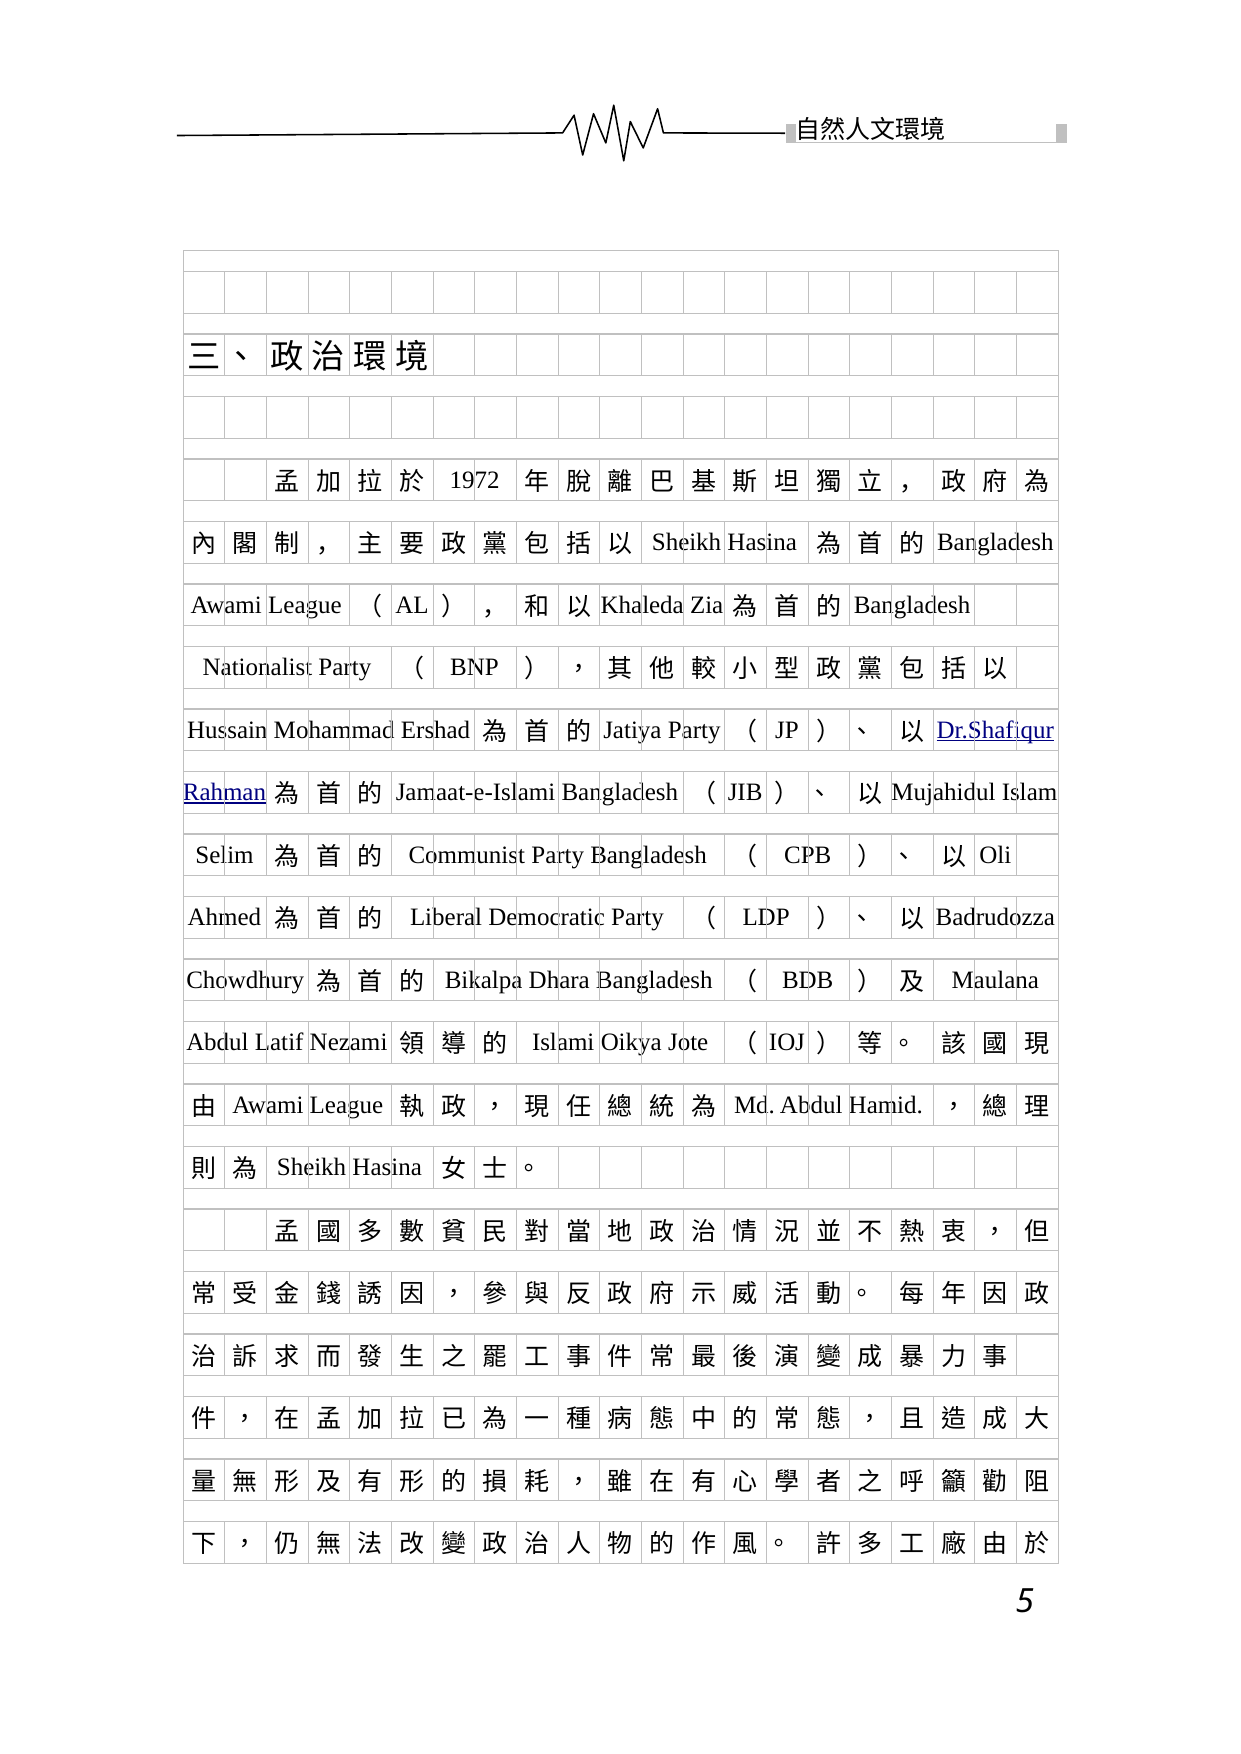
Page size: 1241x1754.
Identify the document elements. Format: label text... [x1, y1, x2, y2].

text 孟加拉於1972年脫離巴基斯坦獨立，政府為內閣制，主要政黨包括以Sheikh Hasina為首的Bangladesh Awami League（AL），和以Khaleda Zia為首的Bangladesh Nationalist Party（BNP），其他較小型政黨包括以Hussain Mohammad Ershad為首的Jatiya Party（JP）、以Dr.Shafiqur Rahman為首的Jamaat-e-Islami Bangladesh（JIB）、以Mujahidul Islam Selim為首的Communist Party Bangladesh（CPB）、以Oli Ahmed為首的Liberal Democratic Party（LDP）、以Badrudozza Chowdhury為首的Bikalpa Dhara Bangladesh（BDB）及Maulana Abdul Latif Nezami領導的Islami Oikya Jote（IOJ）等。該國現由Awami League執政，現任總統為Md. Abdul Hamid.，總理則為Sheikh Hasina女士。 [184, 564, 1058, 583]
text 三、政治環境 [184, 335, 224, 375]
text 孟國多數貧民對當地政治情況並不熱衷，但常受金錢誘因，參與反政府示威活動。每年因政治訴求而發生之罷工事件常最後演變成暴力事件，在孟加拉已為一種病態中的常態，且造成大量無形及有形的損耗，雖在有心學者之呼籲勸阻下，仍無法改變政治人物的作風。許多工廠由於害怕受到波及，只好暫停工作；但仍有廠商以其他變通方法，如要求員工早到晚走及支付加班費等。對公司行號而言，最主要影響在於當日員工上班及外出辦事交通不便。在執政黨Awami League大力掃蕩下，往年因政治訴求而發生之罷工或暴力事件近年來已較少發生，隨著2018年末孟加拉全國大選結束，執政黨成功連任，總理Sheikh Hasina獲得80%以上的支持度，該國在AL黨執政下，整體進出口及經濟發展均有顯著成長與進步。 [184, 1501, 1058, 1521]
text 三、政治環境 [1017, 335, 1058, 375]
text 三、政治環境 [600, 335, 641, 375]
text 三、政治環境 [767, 335, 808, 375]
text 三、政治環境 [559, 335, 599, 375]
text 孟加拉於1972年脫離巴基斯坦獨立，政府為內閣制，主要政黨包括以Sheikh Hasina為首的Bangladesh Awami League（AL），和以Khaleda Zia為首的Bangladesh Nationalist Party（BNP），其他較小型政黨包括以Hussain Mohammad Ershad為首的Jatiya Party（JP）、以Dr.Shafiqur Rahman為首的Jamaat-e-Islami Bangladesh（JIB）、以Mujahidul Islam Selim為首的Communist Party Bangladesh（CPB）、以Oli Ahmed為首的Liberal Democratic Party（LDP）、以Badrudozza Chowdhury為首的Bikalpa Dhara Bangladesh（BDB）及Maulana Abdul Latif Nezami領導的Islami Oikya Jote（IOJ）等。該國現由Awami League執政，現任總統為Md. Abdul Hamid.，總理則為Sheikh Hasina女士。 [184, 751, 1058, 771]
text 孟加拉於1972年脫離巴基斯坦獨立，政府為內閣制，主要政黨包括以Sheikh Hasina為首的Bangladesh Awami League（AL），和以Khaleda Zia為首的Bangladesh Nationalist Party（BNP），其他較小型政黨包括以Hussain Mohammad Ershad為首的Jatiya Party（JP）、以Dr.Shafiqur Rahman為首的Jamaat-e-Islami Bangladesh（JIB）、以Mujahidul Islam Selim為首的Communist Party Bangladesh（CPB）、以Oli Ahmed為首的Liberal Democratic Party（LDP）、以Badrudozza Chowdhury為首的Bikalpa Dhara Bangladesh（BDB）及Maulana Abdul Latif Nezami領導的Islami Oikya Jote（IOJ）等。該國現由Awami League執政，現任總統為Md. Abdul Hamid.，總理則為Sheikh Hasina女士。 [184, 939, 1058, 958]
text 孟國多數貧民對當地政治情況並不熱衷，但常受金錢誘因，參與反政府示威活動。每年因政治訴求而發生之罷工事件常最後演變成暴力事件，在孟加拉已為一種病態中的常態，且造成大量無形及有形的損耗，雖在有心學者之呼籲勸阻下，仍無法改變政治人物的作風。許多工廠由於害怕受到波及，只好暫停工作；但仍有廠商以其他變通方法，如要求員工早到晚走及支付加班費等。對公司行號而言，最主要影響在於當日員工上班及外出辦事交通不便。在執政黨Awami League大力掃蕩下，往年因政治訴求而發生之罷工或暴力事件近年來已較少發生，隨著2018年末孟加拉全國大選結束，執政黨成功連任，總理Sheikh Hasina獲得80%以上的支持度，該國在AL黨執政下，整體進出口及經濟發展均有顯著成長與進步。 [184, 1314, 1058, 1333]
text 孟加拉於1972年脫離巴基斯坦獨立，政府為內閣制，主要政黨包括以Sheikh Hasina為首的Bangladesh Awami League（AL），和以Khaleda Zia為首的Bangladesh Nationalist Party（BNP），其他較小型政黨包括以Hussain Mohammad Ershad為首的Jatiya Party（JP）、以Dr.Shafiqur Rahman為首的Jamaat-e-Islami Bangladesh（JIB）、以Mujahidul Islam Selim為首的Communist Party Bangladesh（CPB）、以Oli Ahmed為首的Liberal Democratic Party（LDP）、以Badrudozza Chowdhury為首的Bikalpa Dhara Bangladesh（BDB）及Maulana Abdul Latif Nezami領導的Islami Oikya Jote（IOJ）等。該國現由Awami League執政，現任總統為Md. Abdul Hamid.，總理則為Sheikh Hasina女士。 [184, 1001, 1058, 1021]
text 三、政治環境 [309, 335, 349, 375]
text 三、政治環境 [934, 335, 974, 375]
text 孟加拉於1972年脫離巴基斯坦獨立，政府為內閣制，主要政黨包括以Sheikh Hasina為首的Bangladesh Awami League（AL），和以Khaleda Zia為首的Bangladesh Nationalist Party（BNP），其他較小型政黨包括以Hussain Mohammad Ershad為首的Jatiya Party（JP）、以Dr.Shafiqur Rahman為首的Jamaat-e-Islami Bangladesh（JIB）、以Mujahidul Islam Selim為首的Communist Party Bangladesh（CPB）、以Oli Ahmed為首的Liberal Democratic Party（LDP）、以Badrudozza Chowdhury為首的Bikalpa Dhara Bangladesh（BDB）及Maulana Abdul Latif Nezami領導的Islami Oikya Jote（IOJ）等。該國現由Awami League執政，現任總統為Md. Abdul Hamid.，總理則為Sheikh Hasina女士。 [184, 876, 1058, 896]
text 三、政治環境 [975, 335, 1016, 375]
text 三、政治環境 [475, 335, 516, 375]
text 三、政治環境 [642, 335, 683, 375]
text 三、政治環境 [725, 335, 766, 375]
text 三、政治環境 [350, 335, 391, 375]
text 孟加拉於1972年脫離巴基斯坦獨立，政府為內閣制，主要政黨包括以Sheikh Hasina為首的Bangladesh Awami League（AL），和以Khaleda Zia為首的Bangladesh Nationalist Party（BNP），其他較小型政黨包括以Hussain Mohammad Ershad為首的Jatiya Party（JP）、以Dr.Shafiqur Rahman為首的Jamaat-e-Islami Bangladesh（JIB）、以Mujahidul Islam Selim為首的Communist Party Bangladesh（CPB）、以Oli Ahmed為首的Liberal Democratic Party（LDP）、以Badrudozza Chowdhury為首的Bikalpa Dhara Bangladesh（BDB）及Maulana Abdul Latif Nezami領導的Islami Oikya Jote（IOJ）等。該國現由Awami League執政，現任總統為Md. Abdul Hamid.，總理則為Sheikh Hasina女士。 [184, 501, 1058, 521]
text 三、政治環境 [434, 335, 474, 375]
text 三、政治環境 [684, 335, 724, 375]
text 三、政治環境 [809, 335, 849, 375]
text 三、政治環境 [184, 314, 1058, 333]
text 孟國多數貧民對當地政治情況並不熱衷，但常受金錢誘因，參與反政府示威活動。每年因政治訴求而發生之罷工事件常最後演變成暴力事件，在孟加拉已為一種病態中的常態，且造成大量無形及有形的損耗，雖在有心學者之呼籲勸阻下，仍無法改變政治人物的作風。許多工廠由於害怕受到波及，只好暫停工作；但仍有廠商以其他變通方法，如要求員工早到晚走及支付加班費等。對公司行號而言，最主要影響在於當日員工上班及外出辦事交通不便。在執政黨Awami League大力掃蕩下，往年因政治訴求而發生之罷工或暴力事件近年來已較少發生，隨著2018年末孟加拉全國大選結束，執政黨成功連任，總理Sheikh Hasina獲得80%以上的支持度，該國在AL黨執政下，整體進出口及經濟發展均有顯著成長與進步。 [184, 1189, 1058, 1208]
text 三、政治環境 [892, 335, 933, 375]
text 三、政治環境 [850, 335, 891, 375]
text 孟加拉於1972年脫離巴基斯坦獨立，政府為內閣制，主要政黨包括以Sheikh Hasina為首的Bangladesh Awami League（AL），和以Khaleda Zia為首的Bangladesh Nationalist Party（BNP），其他較小型政黨包括以Hussain Mohammad Ershad為首的Jatiya Party（JP）、以Dr.Shafiqur Rahman為首的Jamaat-e-Islami Bangladesh（JIB）、以Mujahidul Islam Selim為首的Communist Party Bangladesh（CPB）、以Oli Ahmed為首的Liberal Democratic Party（LDP）、以Badrudozza Chowdhury為首的Bikalpa Dhara Bangladesh（BDB）及Maulana Abdul Latif Nezami領導的Islami Oikya Jote（IOJ）等。該國現由Awami League執政，現任總統為Md. Abdul Hamid.，總理則為Sheikh Hasina女士。 [184, 439, 1058, 458]
text 三、政治環境 [392, 335, 433, 375]
text 三、政治環境 [225, 335, 266, 375]
text 孟加拉於1972年脫離巴基斯坦獨立，政府為內閣制，主要政黨包括以Sheikh Hasina為首的Bangladesh Awami League（AL），和以Khaleda Zia為首的Bangladesh Nationalist Party（BNP），其他較小型政黨包括以Hussain Mohammad Ershad為首的Jatiya Party（JP）、以Dr.Shafiqur Rahman為首的Jamaat-e-Islami Bangladesh（JIB）、以Mujahidul Islam Selim為首的Communist Party Bangladesh（CPB）、以Oli Ahmed為首的Liberal Democratic Party（LDP）、以Badrudozza Chowdhury為首的Bikalpa Dhara Bangladesh（BDB）及Maulana Abdul Latif Nezami領導的Islami Oikya Jote（IOJ）等。該國現由Awami League執政，現任總統為Md. Abdul Hamid.，總理則為Sheikh Hasina女士。 [184, 814, 1058, 833]
text 三、政治環境 [517, 335, 558, 375]
text 孟加拉於1972年脫離巴基斯坦獨立，政府為內閣制，主要政黨包括以Sheikh Hasina為首的Bangladesh Awami League（AL），和以Khaleda Zia為首的Bangladesh Nationalist Party（BNP），其他較小型政黨包括以Hussain Mohammad Ershad為首的Jatiya Party（JP）、以Dr.Shafiqur Rahman為首的Jamaat-e-Islami Bangladesh（JIB）、以Mujahidul Islam Selim為首的Communist Party Bangladesh（CPB）、以Oli Ahmed為首的Liberal Democratic Party（LDP）、以Badrudozza Chowdhury為首的Bikalpa Dhara Bangladesh（BDB）及Maulana Abdul Latif Nezami領導的Islami Oikya Jote（IOJ）等。該國現由Awami League執政，現任總統為Md. Abdul Hamid.，總理則為Sheikh Hasina女士。 [184, 1064, 1058, 1083]
text 孟國多數貧民對當地政治情況並不熱衷，但常受金錢誘因，參與反政府示威活動。每年因政治訴求而發生之罷工事件常最後演變成暴力事件，在孟加拉已為一種病態中的常態，且造成大量無形及有形的損耗，雖在有心學者之呼籲勸阻下，仍無法改變政治人物的作風。許多工廠由於害怕受到波及，只好暫停工作；但仍有廠商以其他變通方法，如要求員工早到晚走及支付加班費等。對公司行號而言，最主要影響在於當日員工上班及外出辦事交通不便。在執政黨Awami League大力掃蕩下，往年因政治訴求而發生之罷工或暴力事件近年來已較少發生，隨著2018年末孟加拉全國大選結束，執政黨成功連任，總理Sheikh Hasina獲得80%以上的支持度，該國在AL黨執政下，整體進出口及經濟發展均有顯著成長與進步。 [184, 1376, 1058, 1396]
text 三、政治環境 [267, 335, 308, 375]
text 孟國多數貧民對當地政治情況並不熱衷，但常受金錢誘因，參與反政府示威活動。每年因政治訴求而發生之罷工事件常最後演變成暴力事件，在孟加拉已為一種病態中的常態，且造成大量無形及有形的損耗，雖在有心學者之呼籲勸阻下，仍無法改變政治人物的作風。許多工廠由於害怕受到波及，只好暫停工作；但仍有廠商以其他變通方法，如要求員工早到晚走及支付加班費等。對公司行號而言，最主要影響在於當日員工上班及外出辦事交通不便。在執政黨Awami League大力掃蕩下，往年因政治訴求而發生之罷工或暴力事件近年來已較少發生，隨著2018年末孟加拉全國大選結束，執政黨成功連任，總理Sheikh Hasina獲得80%以上的支持度，該國在AL黨執政下，整體進出口及經濟發展均有顯著成長與進步。 [184, 1439, 1058, 1458]
text 孟加拉於1972年脫離巴基斯坦獨立，政府為內閣制，主要政黨包括以Sheikh Hasina為首的Bangladesh Awami League（AL），和以Khaleda Zia為首的Bangladesh Nationalist Party（BNP），其他較小型政黨包括以Hussain Mohammad Ershad為首的Jatiya Party（JP）、以Dr.Shafiqur Rahman為首的Jamaat-e-Islami Bangladesh（JIB）、以Mujahidul Islam Selim為首的Communist Party Bangladesh（CPB）、以Oli Ahmed為首的Liberal Democratic Party（LDP）、以Badrudozza Chowdhury為首的Bikalpa Dhara Bangladesh（BDB）及Maulana Abdul Latif Nezami領導的Islami Oikya Jote（IOJ）等。該國現由Awami League執政，現任總統為Md. Abdul Hamid.，總理則為Sheikh Hasina女士。 [184, 689, 1058, 708]
text 孟國多數貧民對當地政治情況並不熱衷，但常受金錢誘因，參與反政府示威活動。每年因政治訴求而發生之罷工事件常最後演變成暴力事件，在孟加拉已為一種病態中的常態，且造成大量無形及有形的損耗，雖在有心學者之呼籲勸阻下，仍無法改變政治人物的作風。許多工廠由於害怕受到波及，只好暫停工作；但仍有廠商以其他變通方法，如要求員工早到晚走及支付加班費等。對公司行號而言，最主要影響在於當日員工上班及外出辦事交通不便。在執政黨Awami League大力掃蕩下，往年因政治訴求而發生之罷工或暴力事件近年來已較少發生，隨著2018年末孟加拉全國大選結束，執政黨成功連任，總理Sheikh Hasina獲得80%以上的支持度，該國在AL黨執政下，整體進出口及經濟發展均有顯著成長與進步。 [184, 1251, 1058, 1271]
text 孟加拉於1972年脫離巴基斯坦獨立，政府為內閣制，主要政黨包括以Sheikh Hasina為首的Bangladesh Awami League（AL），和以Khaleda Zia為首的Bangladesh Nationalist Party（BNP），其他較小型政黨包括以Hussain Mohammad Ershad為首的Jatiya Party（JP）、以Dr.Shafiqur Rahman為首的Jamaat-e-Islami Bangladesh（JIB）、以Mujahidul Islam Selim為首的Communist Party Bangladesh（CPB）、以Oli Ahmed為首的Liberal Democratic Party（LDP）、以Badrudozza Chowdhury為首的Bikalpa Dhara Bangladesh（BDB）及Maulana Abdul Latif Nezami領導的Islami Oikya Jote（IOJ）等。該國現由Awami League執政，現任總統為Md. Abdul Hamid.，總理則為Sheikh Hasina女士。 [184, 626, 1058, 646]
text 孟加拉於1972年脫離巴基斯坦獨立，政府為內閣制，主要政黨包括以Sheikh Hasina為首的Bangladesh Awami League（AL），和以Khaleda Zia為首的Bangladesh Nationalist Party（BNP），其他較小型政黨包括以Hussain Mohammad Ershad為首的Jatiya Party（JP）、以Dr.Shafiqur Rahman為首的Jamaat-e-Islami Bangladesh（JIB）、以Mujahidul Islam Selim為首的Communist Party Bangladesh（CPB）、以Oli Ahmed為首的Liberal Democratic Party（LDP）、以Badrudozza Chowdhury為首的Bikalpa Dhara Bangladesh（BDB）及Maulana Abdul Latif Nezami領導的Islami Oikya Jote（IOJ）等。該國現由Awami League執政，現任總統為Md. Abdul Hamid.，總理則為Sheikh Hasina女士。 [184, 1126, 1058, 1146]
